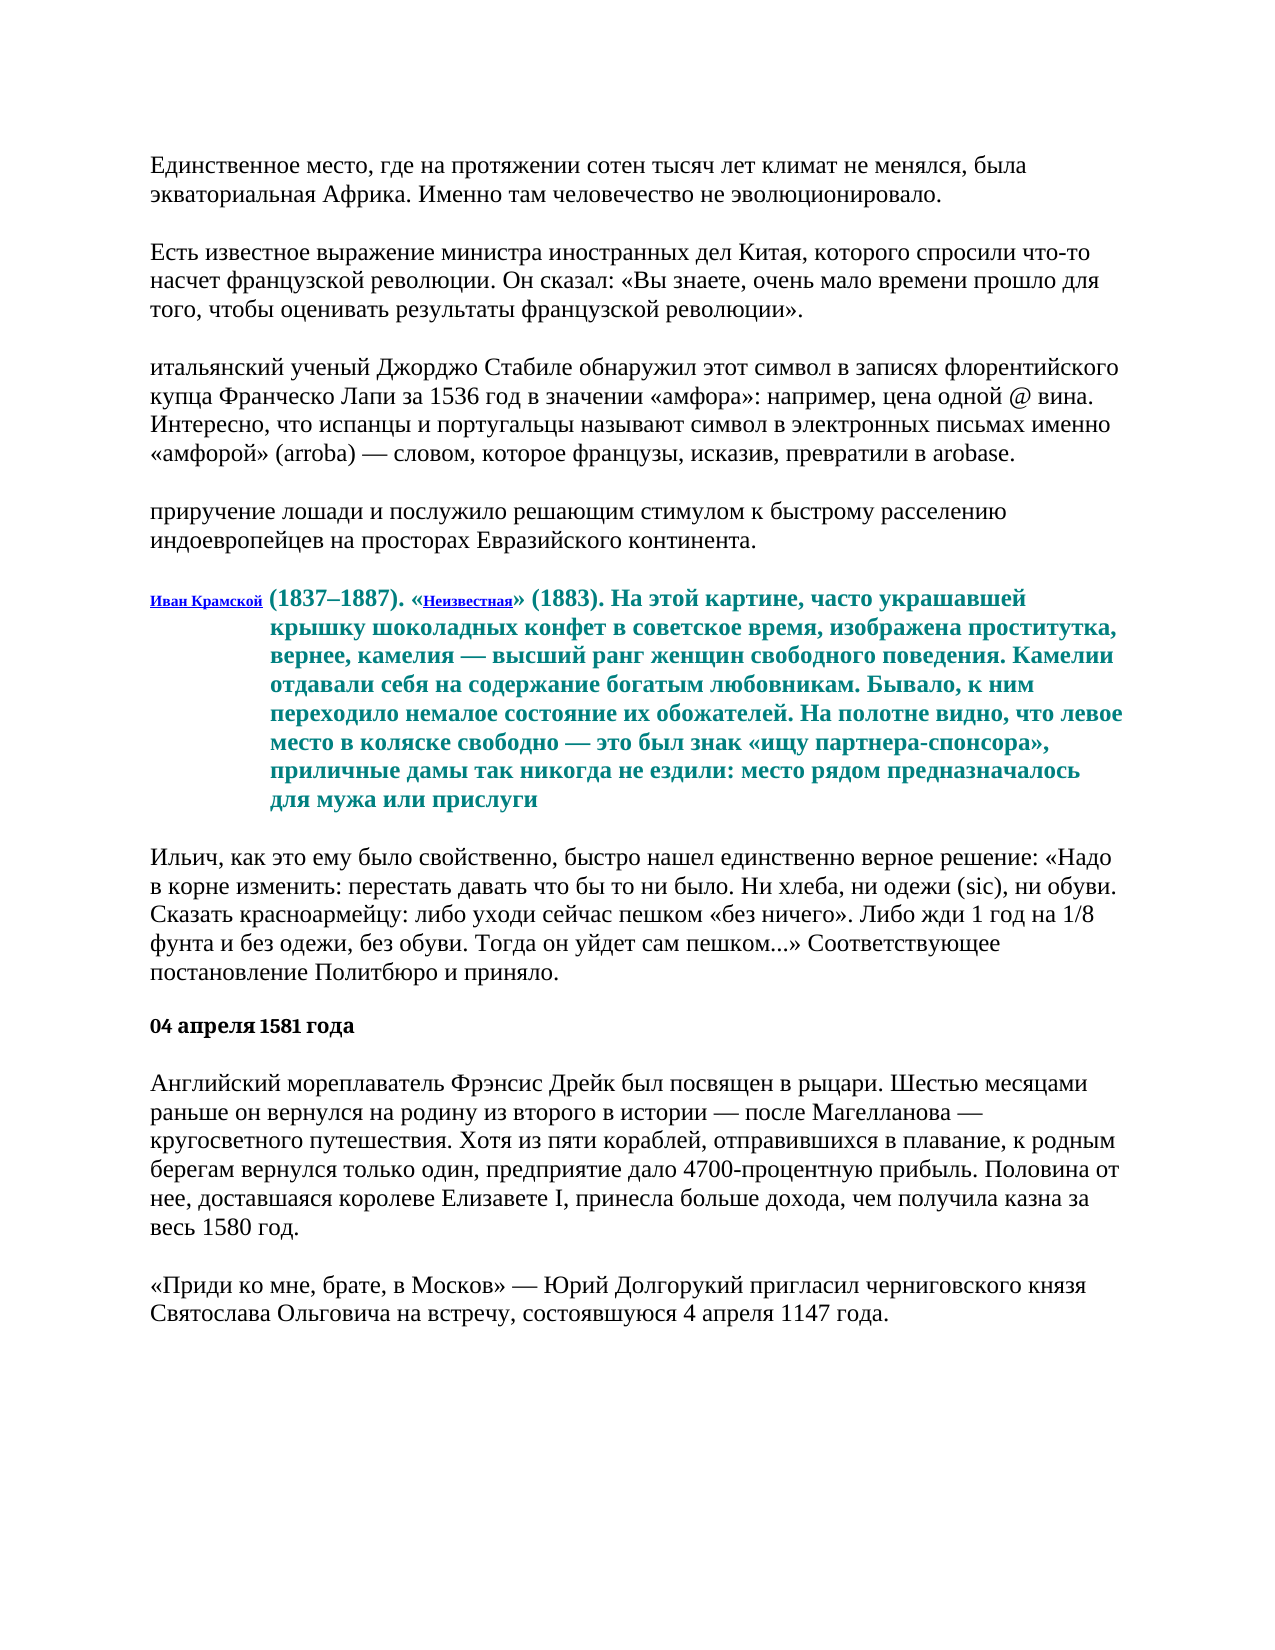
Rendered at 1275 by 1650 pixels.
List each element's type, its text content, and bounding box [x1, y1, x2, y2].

text Ильич, как это ему было свойственно, быстро нашел единственно верное решение: «Надо в корне изменить: перестать давать что бы то ни было. Ни хлеба, ни одежи (sic), ни обуви. Сказать красноармейцу: либо уходи сейчас пешком «без ничего». Либо жди 1 год на 1/8 фунта и без одежи, без обуви. Тогда он уйдет сам пешком...» Соответствующее постановление Политбюро и приняло. [150, 842, 1125, 986]
text Английский мореплаватель Фрэнсис Дрейк был посвящен в рыцари. Шестью месяцами раньше он вернулся на родину из второго в истории — после Магелланова — кругосветного путешествия. Хотя из пяти кораблей, отправившихся в плавание, к родным берегам вернулся только один, предприятие дало 4700-процентную прибыль. Половина от нее, доставшаяся королеве Елизавете I, принесла больше дохода, чем получила казна за весь 1580 год. [150, 1068, 1125, 1241]
text итальянский ученый Джорджо Стабиле обнаружил этот символ в записях флорентийского купца Франческо Лапи за 1536 год в значении «амфора»: например, цена одной @ вина. Интересно, что испанцы и португальцы называют символ в электронных письмах именно «амфорой» (arroba) — словом, которое французы, исказив, превратили в arobase. [150, 352, 1125, 467]
text «Приди ко мне, брате, в Москов» — Юрий Долгорукий пригласил черниговского князя Святослава Ольговича на встречу, состоявшуюся 4 апреля 1147 года. [150, 1270, 1125, 1327]
text Есть известное выражение министра иностранных дел Китая, которого спросили что-то насчет французской революции. Он сказал: «Вы знаете, очень мало времени прошло для того, чтобы оценивать результаты французской революции». [150, 237, 1125, 323]
subtitle Иван Крамской (1837–1887). «Неизвестная» (1883). На этой картине, часто украшавшей крышку шоколадных конфет в советское время, изображена проститутка, вернее, камелия — высший ранг женщин свободного поведения. Камелии отдавали себя на содержание богатым любовникам. Бывало, к ним переходило немалое состояние их обожателей. На полотне видно, что левое место в коляске свободно — это был знак «ищу партнера-спонсора», приличные дамы так никогда не ездили: место рядом предназначалось для мужа или прислуги [150, 583, 1125, 813]
text Единственное место, где на протяжении сотен тысяч лет климат не менялся, была экваториальная Африка. Именно там человечество не эволюционировало. [150, 150, 1125, 207]
subtitle 04 апреля 1581 года [150, 1015, 1125, 1039]
text приручение лошади и послужило решающим стимулом к быстрому расселению индоевропейцев на просторах Евразийского континента. [150, 496, 1125, 554]
